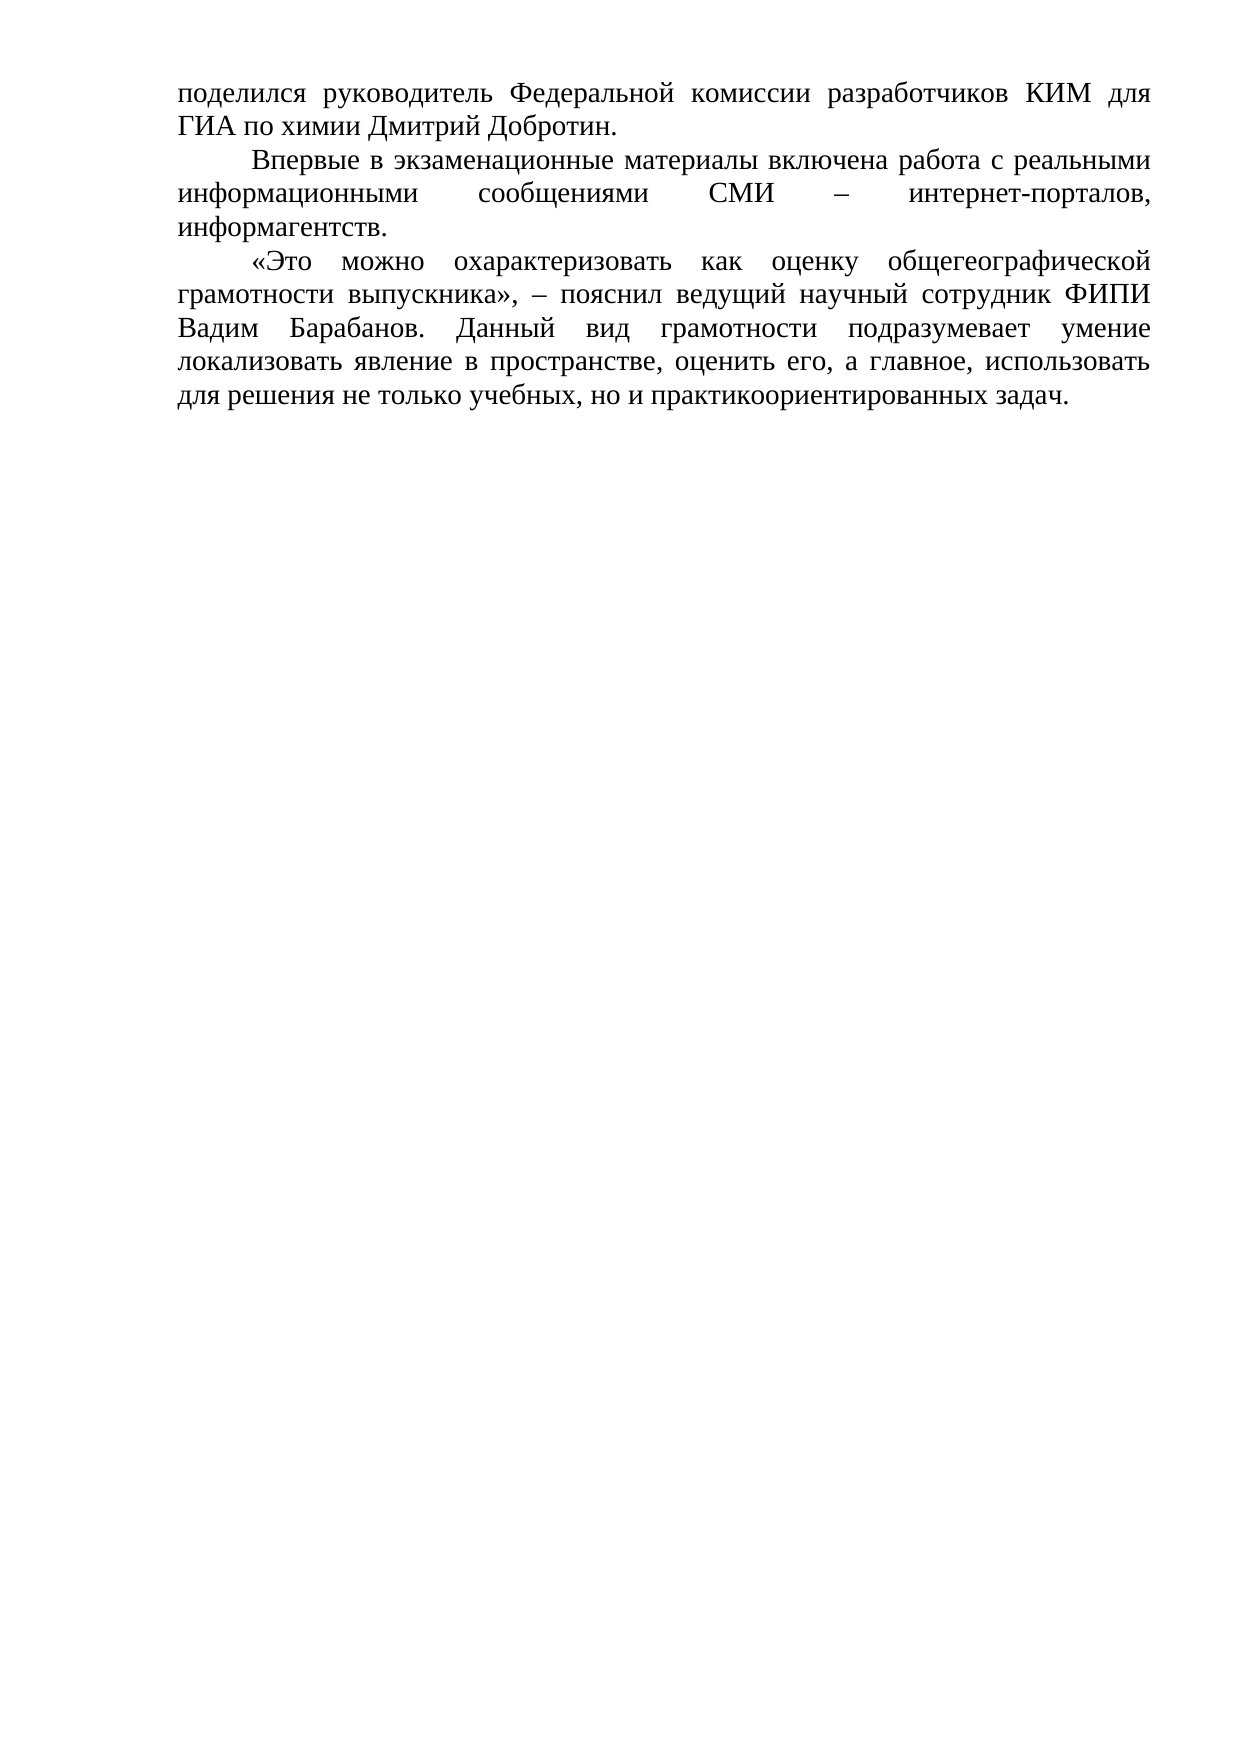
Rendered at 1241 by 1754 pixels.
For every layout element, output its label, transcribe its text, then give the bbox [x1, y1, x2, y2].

text поделился руководитель Федеральной комиссии разработчиков КИМ для ГИА по химии Дмитрий Добротин. [177, 75, 1152, 142]
text Впервые в экзаменационные материалы включена работа с реальными информационными сообщениями СМИ – интернет-порталов, информагентств. [177, 142, 1152, 243]
text «Это можно охарактеризовать как оценку общегеографической грамотности выпускника», – пояснил ведущий научный сотрудник ФИПИ Вадим Барабанов. Данный вид грамотности подразумевает умение локализовать явление в пространстве, оценить его, а главное, использовать для решения не только учебных, но и практикоориентированных задач. [177, 243, 1152, 410]
